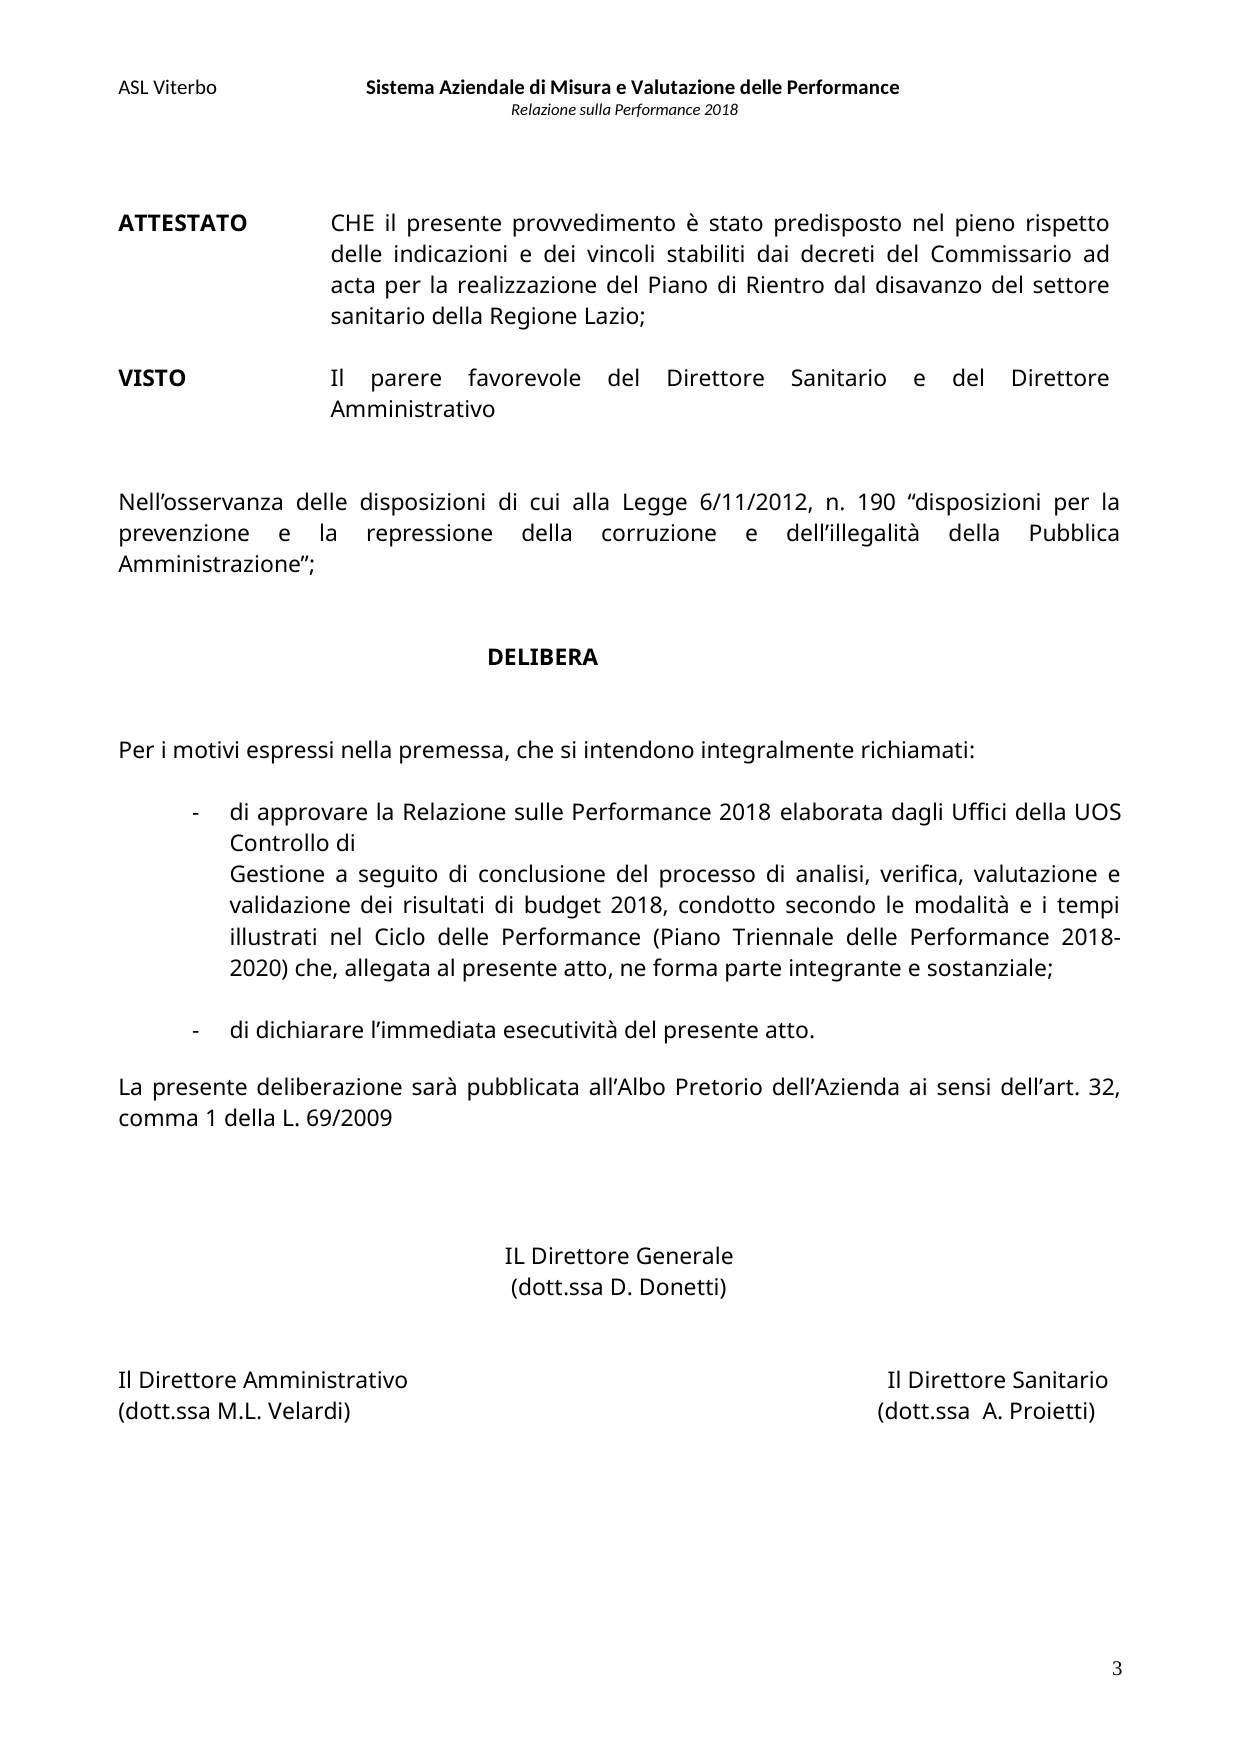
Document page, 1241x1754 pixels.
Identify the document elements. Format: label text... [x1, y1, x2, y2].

subtitle DELIBERA [487, 641, 1122, 672]
text (dott.ssa M.L. Velardi) (dott.ssa A. Proietti) [118, 1395, 1122, 1426]
text (dott.ssa D. Donetti) [487, 1271, 1122, 1302]
text Il Direttore Amministrativo Il Direttore Sanitario [118, 1364, 1122, 1395]
text Per i motivi espressi nella premessa, che si intendono integralmente richiamati: [118, 734, 1122, 765]
text La presente deliberazione sarà pubblicata all’Albo Pretorio dell’Azienda ai sensi dell’art. 32, comma 1 della L. 69/2009 [118, 1071, 1122, 1133]
list di approvare la Relazione sulle Performance 2018 elaborata dagli Uffici della UOS Controllo di [192, 796, 1122, 858]
table_header VISTO [107, 362, 325, 424]
text Nell’osservanza delle disposizioni di cui alla Legge 6/11/2012, n. 190 “disposizioni per la prevenzione e la repressione della corruzione e dell’illegalità della Pubblica Amministrazione”; [118, 486, 1122, 579]
text IL Direttore Generale [487, 1239, 1122, 1271]
list di dichiarare l’immediata esecutività del presente atto. [192, 1014, 1122, 1045]
text Gestione a seguito di conclusione del processo di analisi, verifica, valutazione e validazione dei risultati di budget 2018, condotto secondo le modalità e i tempi illustrati nel Ciclo delle Performance (Piano Triennale delle Performance 2018-2020) che, allegata al presente atto, ne forma parte integrante e sostanziale; [229, 858, 1122, 983]
table_header ATTESTATO [107, 207, 325, 331]
table_header Il parere favorevole del Direttore Sanitario e del Direttore Amministrativo [325, 362, 1122, 424]
table_header CHE il presente provvedimento è stato predisposto nel pieno rispetto delle indicazioni e dei vincoli stabiliti dai decreti del Commissario ad acta per la realizzazione del Piano di Rientro dal disavanzo del settore sanitario della Regione Lazio; [325, 207, 1122, 331]
